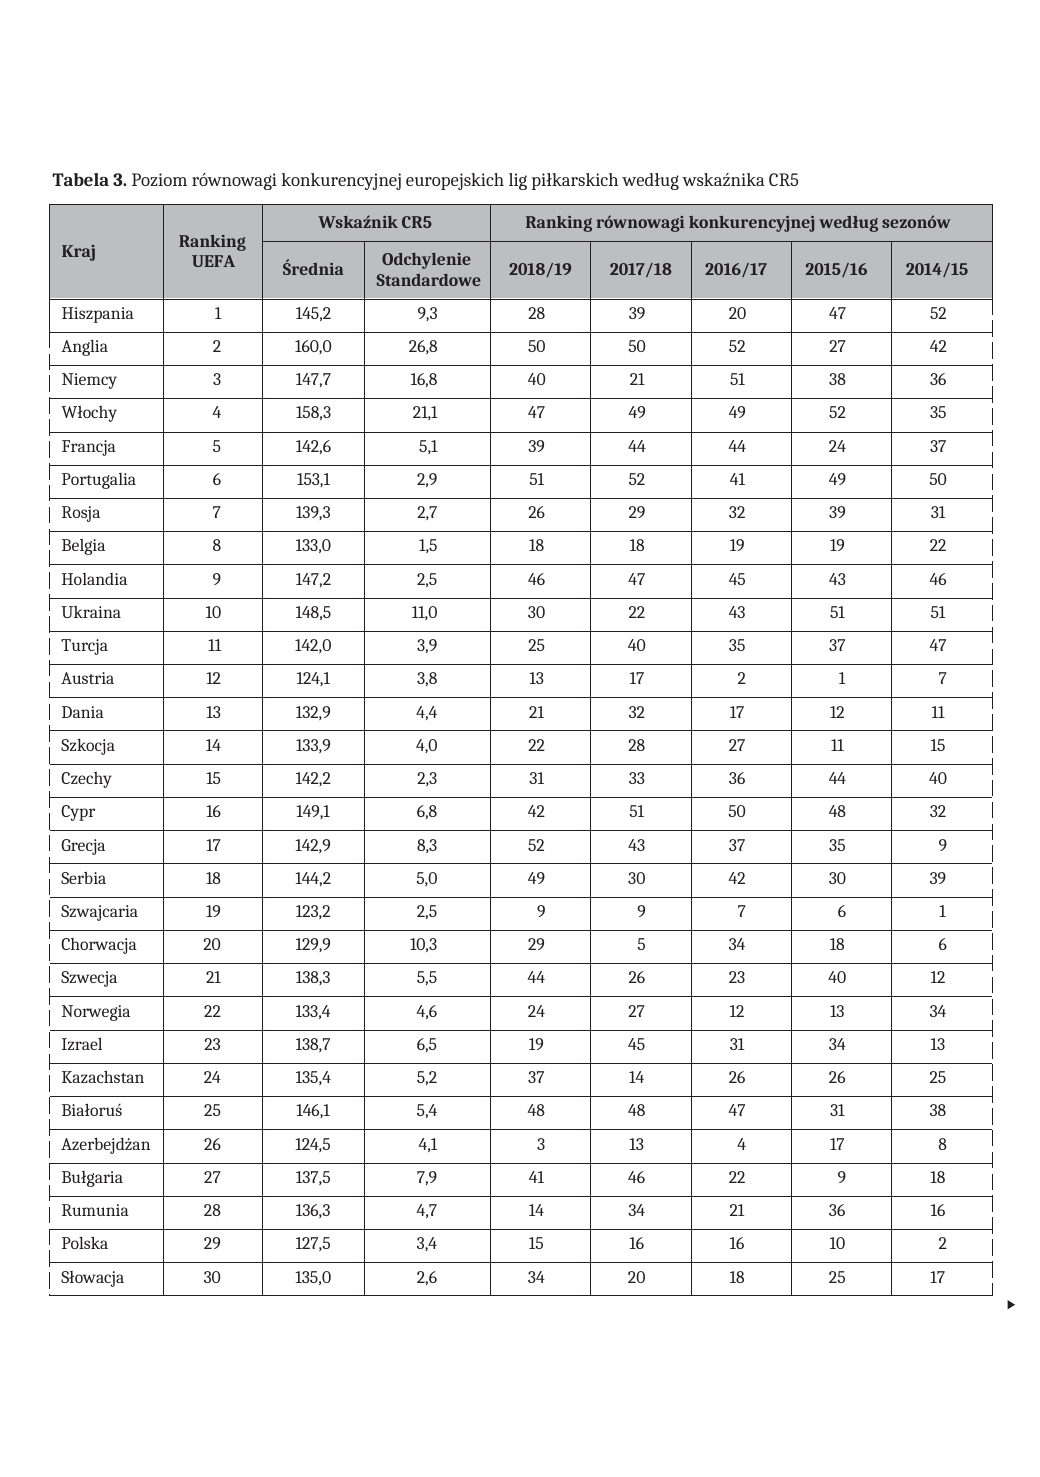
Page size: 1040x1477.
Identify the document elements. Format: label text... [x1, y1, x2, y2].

table_cell 138,3 [263, 964, 364, 996]
table_cell 15 [892, 731, 992, 764]
table_cell Rumunia [50, 1197, 163, 1229]
table_cell 18 [892, 1164, 992, 1196]
table_cell 133,4 [263, 997, 364, 1029]
table_cell 29 [491, 931, 590, 963]
table_cell 37 [792, 632, 891, 664]
table_cell 47 [591, 565, 691, 597]
table_cell 132,9 [263, 698, 364, 730]
table_cell 24 [792, 433, 891, 464]
table_cell 38 [792, 366, 891, 398]
table_cell 22 [491, 731, 590, 764]
table_cell 7 [692, 898, 791, 930]
table_cell 52 [692, 333, 791, 365]
table_cell 133,9 [263, 731, 364, 764]
table_cell 26,8 [365, 333, 490, 365]
table_cell 5,2 [365, 1064, 490, 1096]
table_cell 18 [792, 931, 891, 963]
table_cell 8 [892, 1130, 992, 1162]
table_cell 44 [692, 433, 791, 464]
table_cell 142,9 [263, 831, 364, 863]
table_cell 39 [892, 864, 992, 897]
table_cell 149,1 [263, 798, 364, 830]
table_cell 10,3 [365, 931, 490, 963]
table_cell 3 [491, 1130, 590, 1162]
table_cell 31 [692, 1031, 791, 1063]
table_cell 2017/18 [591, 242, 691, 298]
table_cell 19 [792, 532, 891, 564]
table_cell 135,0 [263, 1263, 364, 1295]
table_cell 51 [491, 466, 590, 498]
table_cell 18 [164, 864, 262, 897]
table_cell 20 [164, 931, 262, 963]
table_cell 7 [892, 665, 992, 697]
table_cell 3,8 [365, 665, 490, 697]
table_cell 12 [164, 665, 262, 697]
table_cell 44 [491, 964, 590, 996]
table_header Wskaźnik CR5 [263, 205, 490, 241]
table_cell 48 [591, 1097, 691, 1129]
table_cell 13 [491, 665, 590, 697]
table_cell 2,7 [365, 499, 490, 531]
table_cell 137,5 [263, 1164, 364, 1196]
table_cell 26 [491, 499, 590, 531]
table_cell 20 [591, 1263, 691, 1295]
table_cell 38 [892, 1097, 992, 1129]
table_cell 47 [792, 300, 891, 332]
table_cell Średnia [263, 242, 364, 298]
table_cell 21 [692, 1197, 791, 1229]
table_cell 2 [692, 665, 791, 697]
table_cell 5,0 [365, 864, 490, 897]
table_cell 11,0 [365, 599, 490, 631]
table_cell 39 [792, 499, 891, 531]
table_cell 50 [591, 333, 691, 365]
table_cell Turcja [50, 632, 163, 664]
table_cell 51 [692, 366, 791, 398]
table_cell Dania [50, 698, 163, 730]
table_cell 39 [591, 300, 691, 332]
table_cell 28 [591, 731, 691, 764]
table_cell Norwegia [50, 997, 163, 1029]
table_cell 145,2 [263, 300, 364, 332]
table_cell 14 [591, 1064, 691, 1096]
table_cell 14 [164, 731, 262, 764]
table_cell 11 [164, 632, 262, 664]
table_cell 33 [591, 765, 691, 797]
table_cell 12 [692, 997, 791, 1029]
table_cell 34 [692, 931, 791, 963]
table_header Kraj [50, 205, 163, 298]
table_cell Anglia [50, 333, 163, 365]
table_cell 26 [792, 1064, 891, 1096]
table_cell 11 [892, 698, 992, 730]
table_cell 37 [491, 1064, 590, 1096]
table_cell 40 [892, 765, 992, 797]
table_cell 5 [591, 931, 691, 963]
table_cell 133,0 [263, 532, 364, 564]
table_cell 40 [591, 632, 691, 664]
table_cell 8,3 [365, 831, 490, 863]
table_cell 5 [164, 433, 262, 464]
table_cell Chorwacja [50, 931, 163, 963]
table_cell 1 [892, 898, 992, 930]
table_cell Szwecja [50, 964, 163, 996]
table_cell 1 [164, 300, 262, 332]
table_cell 25 [164, 1097, 262, 1129]
table_cell 6,8 [365, 798, 490, 830]
table_cell 23 [692, 964, 791, 996]
table_cell 43 [591, 831, 691, 863]
table_cell 30 [491, 599, 590, 631]
table_cell 22 [591, 599, 691, 631]
table_cell 36 [692, 765, 791, 797]
table_cell 21 [164, 964, 262, 996]
table_cell 4,7 [365, 1197, 490, 1229]
table_cell 45 [591, 1031, 691, 1063]
table_cell 16 [692, 1230, 791, 1262]
table_cell 34 [591, 1197, 691, 1229]
table_cell 51 [892, 599, 992, 631]
table_cell 11 [792, 731, 891, 764]
table_cell 27 [164, 1164, 262, 1196]
table_cell 142,2 [263, 765, 364, 797]
table_cell 2 [892, 1230, 992, 1262]
table_cell Słowacja [50, 1263, 163, 1295]
table_cell 135,4 [263, 1064, 364, 1096]
table_cell 26 [164, 1130, 262, 1162]
table_cell 10 [164, 599, 262, 631]
table_cell 40 [792, 964, 891, 996]
table_cell 30 [792, 864, 891, 897]
table_cell 46 [892, 565, 992, 597]
table_cell 31 [491, 765, 590, 797]
table_cell 9 [792, 1164, 891, 1196]
table_cell 4,1 [365, 1130, 490, 1162]
table_cell 25 [792, 1263, 891, 1295]
table_cell 1,5 [365, 532, 490, 564]
table_cell 5,5 [365, 964, 490, 996]
table_cell 2015/16 [792, 242, 891, 298]
table_cell 19 [692, 532, 791, 564]
table_cell 50 [892, 466, 992, 498]
table_cell 9 [164, 565, 262, 597]
table_cell 15 [164, 765, 262, 797]
table_cell 5,1 [365, 433, 490, 464]
table_cell 17 [164, 831, 262, 863]
table_cell 46 [591, 1164, 691, 1196]
table_cell 32 [692, 499, 791, 531]
table_cell 41 [692, 466, 791, 498]
table_cell 27 [591, 997, 691, 1029]
table_cell 42 [491, 798, 590, 830]
table_cell 27 [792, 333, 891, 365]
table_cell 34 [491, 1263, 590, 1295]
table_cell 147,2 [263, 565, 364, 597]
table_cell 34 [792, 1031, 891, 1063]
table_cell Portugalia [50, 466, 163, 498]
table_cell 17 [591, 665, 691, 697]
table_cell 10 [792, 1230, 891, 1262]
table_cell 37 [892, 433, 992, 464]
table_cell 36 [892, 366, 992, 398]
table_cell 42 [892, 333, 992, 365]
table_cell 46 [491, 565, 590, 597]
table_cell 44 [792, 765, 891, 797]
table_cell 2 [164, 333, 262, 365]
table_cell 138,7 [263, 1031, 364, 1063]
table_cell 21 [591, 366, 691, 398]
table_cell 24 [164, 1064, 262, 1096]
table_cell Grecja [50, 831, 163, 863]
table_cell 31 [792, 1097, 891, 1129]
table_cell 21 [491, 698, 590, 730]
table_cell Hiszpania [50, 300, 163, 332]
table_cell 142,0 [263, 632, 364, 664]
table_cell 19 [164, 898, 262, 930]
table_cell Szwajcaria [50, 898, 163, 930]
table_cell 4 [692, 1130, 791, 1162]
table_cell 2,5 [365, 565, 490, 597]
table_cell 4 [164, 399, 262, 431]
table_cell 51 [591, 798, 691, 830]
table_cell 18 [591, 532, 691, 564]
table_cell 22 [164, 997, 262, 1029]
table_cell Szkocja [50, 731, 163, 764]
table_cell 35 [692, 632, 791, 664]
table_cell 28 [164, 1197, 262, 1229]
table_cell 49 [591, 399, 691, 431]
table_cell 3,4 [365, 1230, 490, 1262]
table_cell Ukraina [50, 599, 163, 631]
table_cell 17 [892, 1263, 992, 1295]
table_cell 2,3 [365, 765, 490, 797]
table_cell 35 [892, 399, 992, 431]
table_cell Azerbejdżan [50, 1130, 163, 1162]
table_cell Cypr [50, 798, 163, 830]
table_cell 41 [491, 1164, 590, 1196]
table_cell 42 [692, 864, 791, 897]
table_cell 14 [491, 1197, 590, 1229]
table_cell 45 [692, 565, 791, 597]
table_cell 32 [591, 698, 691, 730]
table_cell 48 [491, 1097, 590, 1129]
table_cell 40 [491, 366, 590, 398]
table_header Ranking UEFA [164, 205, 262, 298]
table_cell 20 [692, 300, 791, 332]
table_cell 30 [164, 1263, 262, 1295]
table_cell 13 [591, 1130, 691, 1162]
table_cell 4,0 [365, 731, 490, 764]
table_cell 43 [792, 565, 891, 597]
table_cell 47 [692, 1097, 791, 1129]
table_cell 2014/15 [892, 242, 992, 298]
table_cell 146,1 [263, 1097, 364, 1129]
table_cell 23 [164, 1031, 262, 1063]
table_cell Francja [50, 433, 163, 464]
table_cell 52 [792, 399, 891, 431]
table_cell 13 [892, 1031, 992, 1063]
table_cell 19 [491, 1031, 590, 1063]
table_cell Holandia [50, 565, 163, 597]
table_cell 3 [164, 366, 262, 398]
table_cell 16,8 [365, 366, 490, 398]
table_cell 8 [164, 532, 262, 564]
table_cell 47 [491, 399, 590, 431]
table_cell 12 [892, 964, 992, 996]
table_cell 7,9 [365, 1164, 490, 1196]
table_cell 1 [792, 665, 891, 697]
table_cell 22 [892, 532, 992, 564]
table_cell 50 [491, 333, 590, 365]
table_cell 158,3 [263, 399, 364, 431]
table_cell 2016/17 [692, 242, 791, 298]
table_cell 48 [792, 798, 891, 830]
table_cell 24 [491, 997, 590, 1029]
table_cell 15 [491, 1230, 590, 1262]
table_cell 31 [892, 499, 992, 531]
table_cell 2,6 [365, 1263, 490, 1295]
table_cell Polska [50, 1230, 163, 1262]
table_cell Odchylenie Standardowe [365, 242, 490, 298]
table_cell 124,5 [263, 1130, 364, 1162]
table_cell 139,3 [263, 499, 364, 531]
table_cell 160,0 [263, 333, 364, 365]
table_cell 49 [491, 864, 590, 897]
table_cell 36 [792, 1197, 891, 1229]
table_cell 28 [491, 300, 590, 332]
table_cell 142,6 [263, 433, 364, 464]
table_cell 6 [164, 466, 262, 498]
table_cell 144,2 [263, 864, 364, 897]
table_cell 16 [164, 798, 262, 830]
table_cell 123,2 [263, 898, 364, 930]
table_cell 39 [491, 433, 590, 464]
table_cell 47 [892, 632, 992, 664]
table_cell 22 [692, 1164, 791, 1196]
table_cell Włochy [50, 399, 163, 431]
table_cell 18 [491, 532, 590, 564]
table_cell 9 [491, 898, 590, 930]
table_cell 148,5 [263, 599, 364, 631]
table_cell Belgia [50, 532, 163, 564]
table_cell 17 [792, 1130, 891, 1162]
table_cell 21,1 [365, 399, 490, 431]
table_cell 18 [692, 1263, 791, 1295]
table_cell 7 [164, 499, 262, 531]
table_cell 25 [491, 632, 590, 664]
table_cell 5,4 [365, 1097, 490, 1129]
table_cell 9 [591, 898, 691, 930]
table_cell 17 [692, 698, 791, 730]
table_cell 2,9 [365, 466, 490, 498]
table_cell 16 [892, 1197, 992, 1229]
table_cell Kazachstan [50, 1064, 163, 1096]
table_cell Czechy [50, 765, 163, 797]
table_cell 9 [892, 831, 992, 863]
table_cell 29 [591, 499, 691, 531]
table_cell 3,9 [365, 632, 490, 664]
table_cell 12 [792, 698, 891, 730]
table_cell 129,9 [263, 931, 364, 963]
table_cell 52 [491, 831, 590, 863]
table_cell 13 [164, 698, 262, 730]
table_cell 51 [792, 599, 891, 631]
table_cell 29 [164, 1230, 262, 1262]
table_cell 30 [591, 864, 691, 897]
table_cell Białoruś [50, 1097, 163, 1129]
text Tabela 3. Poziom równowagi konkurencyjnej europejskich lig piłkarskich według wskaźnika CR5 [52, 169, 1006, 191]
table_cell Austria [50, 665, 163, 697]
table_header Ranking równowagi konkurencyjnej według sezonów [491, 205, 992, 241]
table_cell 2,5 [365, 898, 490, 930]
table_cell 43 [692, 599, 791, 631]
table_cell 13 [792, 997, 891, 1029]
table_cell Izrael [50, 1031, 163, 1063]
table_cell Bułgaria [50, 1164, 163, 1196]
table_cell 35 [792, 831, 891, 863]
table_cell 6,5 [365, 1031, 490, 1063]
table_cell 26 [692, 1064, 791, 1096]
table_cell 49 [792, 466, 891, 498]
table_cell 26 [591, 964, 691, 996]
table_cell 16 [591, 1230, 691, 1262]
table_cell 6 [892, 931, 992, 963]
table_cell 6 [792, 898, 891, 930]
table_cell 25 [892, 1064, 992, 1096]
table_cell 52 [892, 300, 992, 332]
table_cell 2018/19 [491, 242, 590, 298]
table_cell 27 [692, 731, 791, 764]
table_cell Rosja [50, 499, 163, 531]
table_cell 37 [692, 831, 791, 863]
table_cell 44 [591, 433, 691, 464]
table_cell Niemcy [50, 366, 163, 398]
table_cell 127,5 [263, 1230, 364, 1262]
table_cell 147,7 [263, 366, 364, 398]
table_cell 124,1 [263, 665, 364, 697]
table_cell 52 [591, 466, 691, 498]
table_cell 32 [892, 798, 992, 830]
table_cell 50 [692, 798, 791, 830]
table_cell 153,1 [263, 466, 364, 498]
table_cell 9,3 [365, 300, 490, 332]
table_cell 49 [692, 399, 791, 431]
table_cell Serbia [50, 864, 163, 897]
table_cell 4,6 [365, 997, 490, 1029]
table_cell 4,4 [365, 698, 490, 730]
table_cell 34 [892, 997, 992, 1029]
table_cell 136,3 [263, 1197, 364, 1229]
